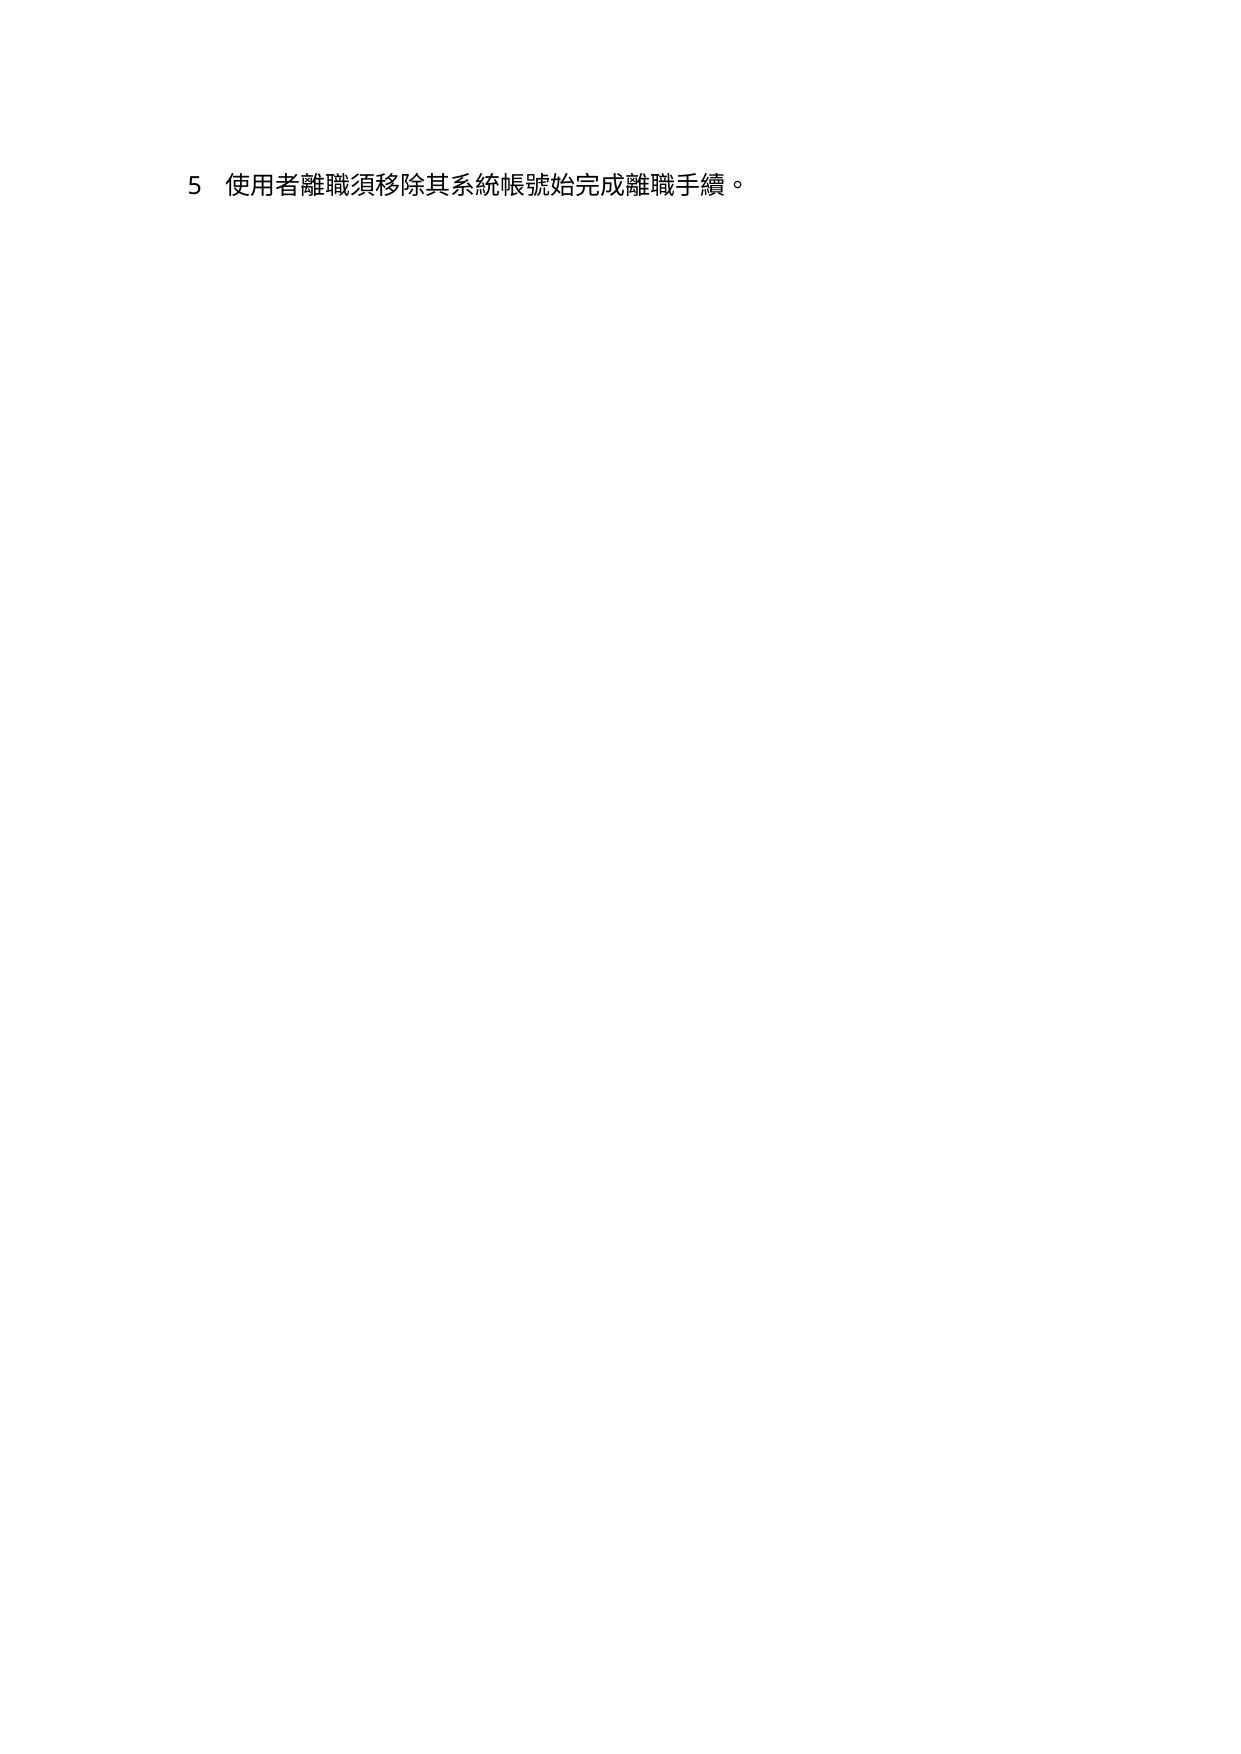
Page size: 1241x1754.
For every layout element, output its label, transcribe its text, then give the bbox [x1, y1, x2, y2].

list 使用者離職須移除其系統帳號始完成離職手續。 [187, 164, 1053, 202]
